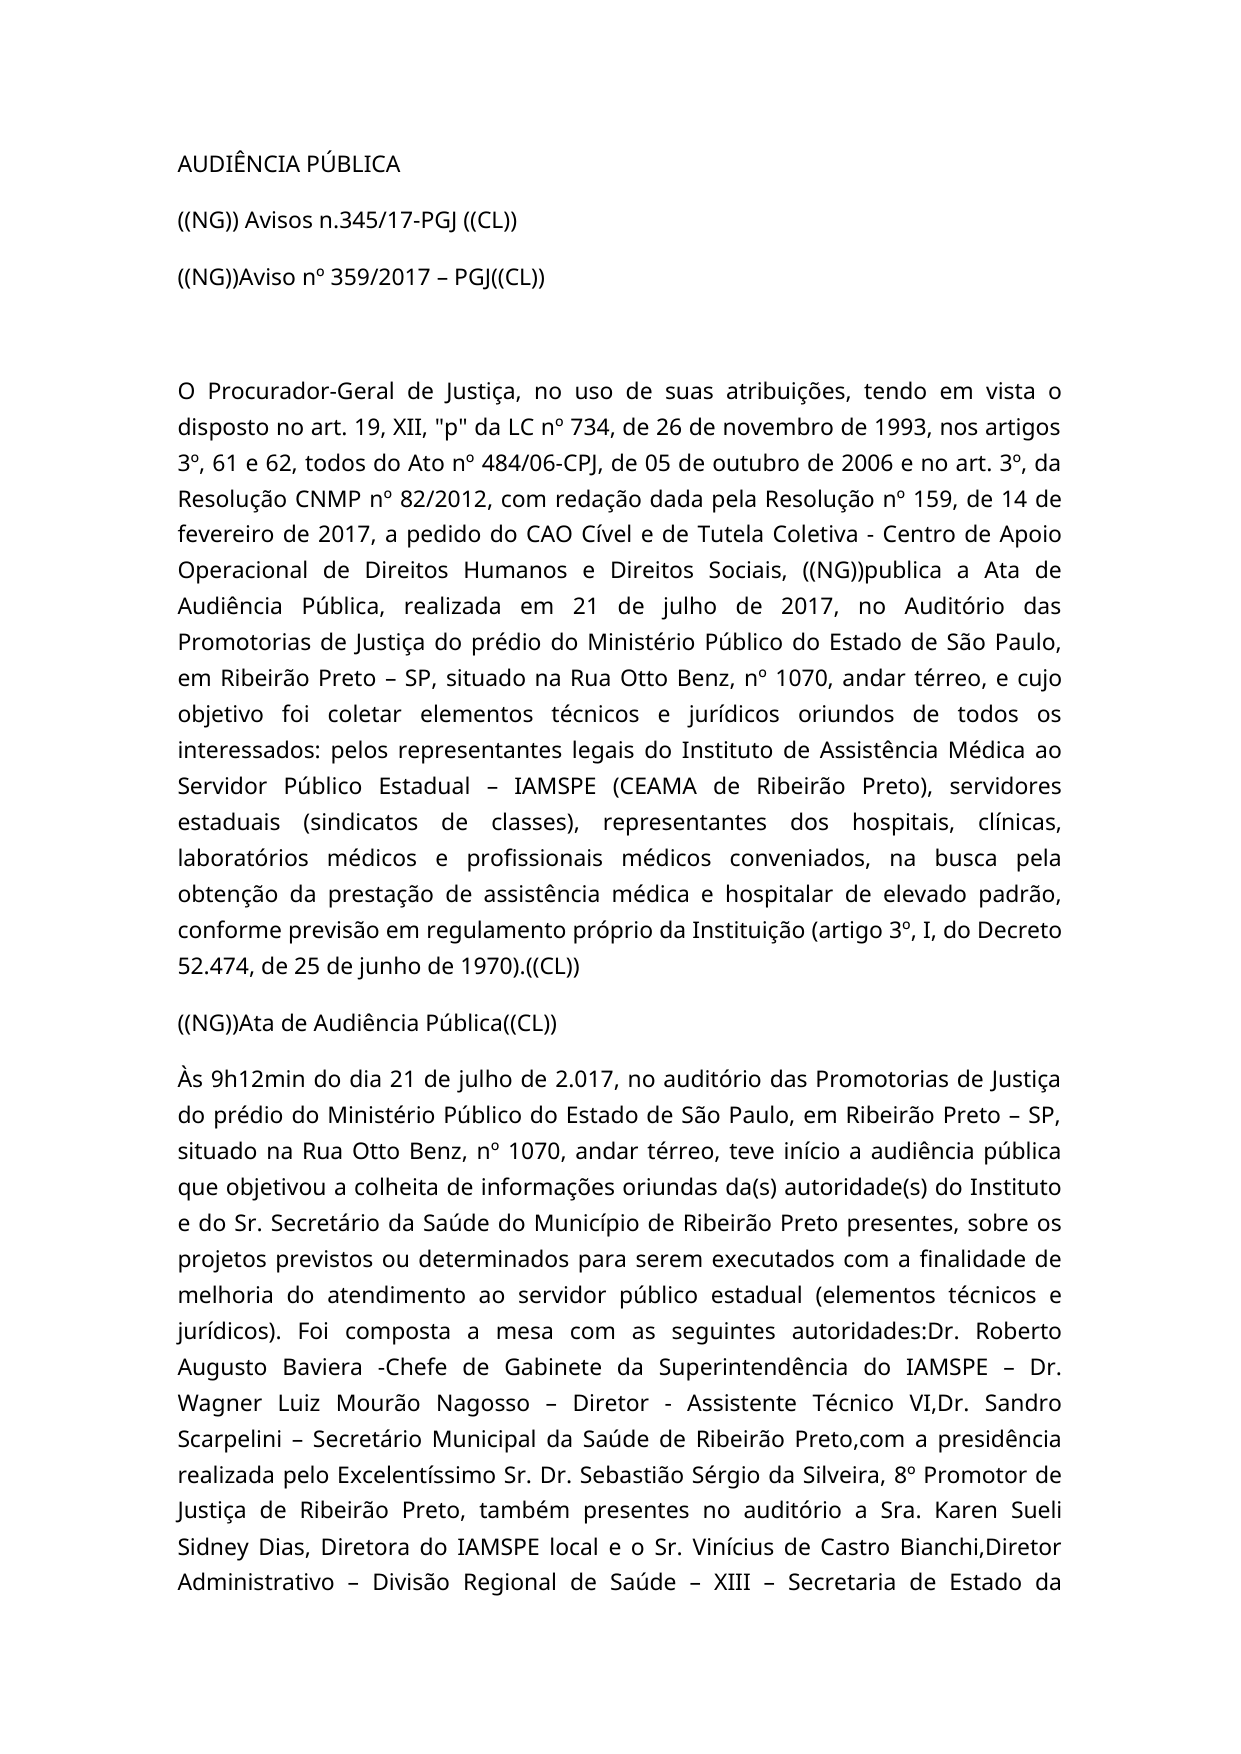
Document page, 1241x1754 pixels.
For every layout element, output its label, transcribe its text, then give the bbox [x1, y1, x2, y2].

text ((NG)) Avisos n.345/17-PGJ ((CL)) [177, 204, 1063, 236]
text ((NG))Ata de Audiência Pública((CL)) [177, 1006, 1063, 1038]
text AUDIÊNCIA PÚBLICA [177, 148, 1063, 179]
text O Procurador-Geral de Justiça, no uso de suas atribuições, tendo em vista o disposto no art. 19, XII, "p" da LC nº 734, de 26 de novembro de 1993, nos artigos 3º, 61 e 62, todos do Ato nº 484/06-CPJ, de 05 de outubro de 2006 e no art. 3º, da Resolução CNMP nº 82/2012, com redação dada pela Resolução nº 159, de 14 de fevereiro de 2017, a pedido do CAO Cível e de Tutela Coletiva - Centro de Apoio Operacional de Direitos Humanos e Direitos Sociais, ((NG))publica a Ata de Audiência Pública, realizada em 21 de julho de 2017, no Auditório das Promotorias de Justiça do prédio do Ministério Público do Estado de São Paulo, em Ribeirão Preto – SP, situado na Rua Otto Benz, nº 1070, andar térreo, e cujo objetivo foi coletar elementos técnicos e jurídicos oriundos de todos os interessados: pelos representantes legais do Instituto de Assistência Médica ao Servidor Público Estadual – IAMSPE (CEAMA de Ribeirão Preto), servidores estaduais (sindicatos de classes), representantes dos hospitais, clínicas, laboratórios médicos e profissionais médicos conveniados, na busca pela obtenção da prestação de assistência médica e hospitalar de elevado padrão, conforme previsão em regulamento próprio da Instituição (artigo 3º, I, do Decreto 52.474, de 25 de junho de 1970).((CL)) [177, 375, 1063, 981]
text Às 9h12min do dia 21 de julho de 2.017, no auditório das Promotorias de Justiça do prédio do Ministério Público do Estado de São Paulo, em Ribeirão Preto – SP, situado na Rua Otto Benz, nº 1070, andar térreo, teve início a audiência pública que objetivou a colheita de informações oriundas da(s) autoridade(s) do Instituto e do Sr. Secretário da Saúde do Município de Ribeirão Preto presentes, sobre os projetos previstos ou determinados para serem executados com a finalidade de melhoria do atendimento ao servidor público estadual (elementos técnicos e jurídicos). Foi composta a mesa com as seguintes autoridades:Dr. Roberto Augusto Baviera -Chefe de Gabinete da Superintendência do IAMSPE – Dr. Wagner Luiz Mourão Nagosso – Diretor - Assistente Técnico VI,Dr. Sandro Scarpelini – Secretário Municipal da Saúde de Ribeirão Preto,com a presidência realizada pelo Excelentíssimo Sr. Dr. Sebastião Sérgio da Silveira, 8º Promotor de Justiça de Ribeirão Preto, também presentes no auditório a Sra. Karen Sueli Sidney Dias, Diretora do IAMSPE local e o Sr. Vinícius de Castro Bianchi,Diretor Administrativo – Divisão Regional de Saúde – XIII – Secretaria de Estado da [177, 1063, 1063, 1598]
text ((NG))Aviso nº 359/2017 – PGJ((CL)) [177, 261, 1063, 292]
